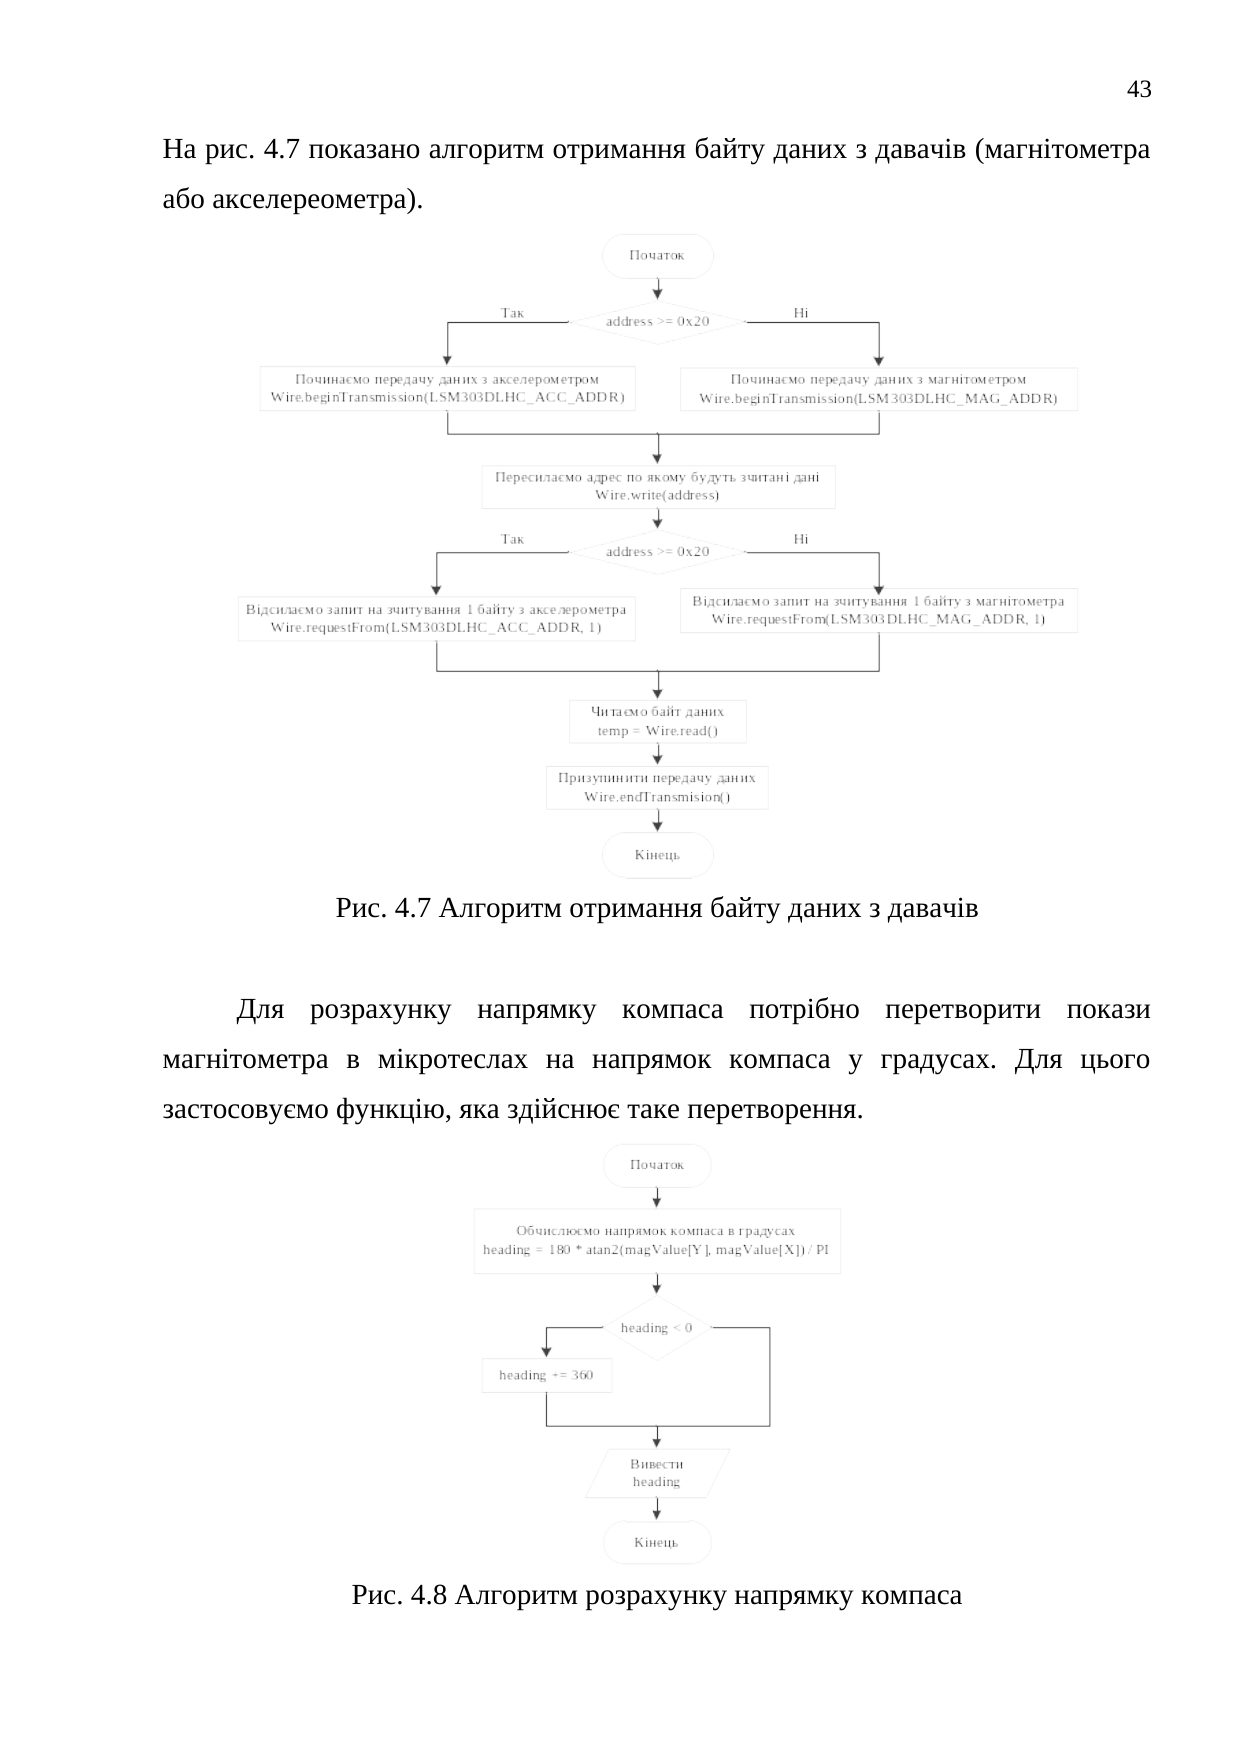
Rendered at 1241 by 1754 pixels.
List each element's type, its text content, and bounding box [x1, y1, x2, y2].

text Рис. 4.7 Алгоритм отримання байту даних з давачів [162, 890, 1152, 924]
text Для розрахунку напрямку компаса потрібно перетворити покази магнітометра в мікротеслах на напрямок компаса у градусах. Для цього застосовуємо функцію, яка здійснює таке перетворення. [162, 991, 1152, 1125]
text На рис. 4.7 показано алгоритм отримання байту даних з давачів (магнітометра або акселереометра). [162, 131, 1152, 215]
text Рис. 4.8 Алгоритм розрахунку напрямку компаса [162, 1577, 1152, 1611]
